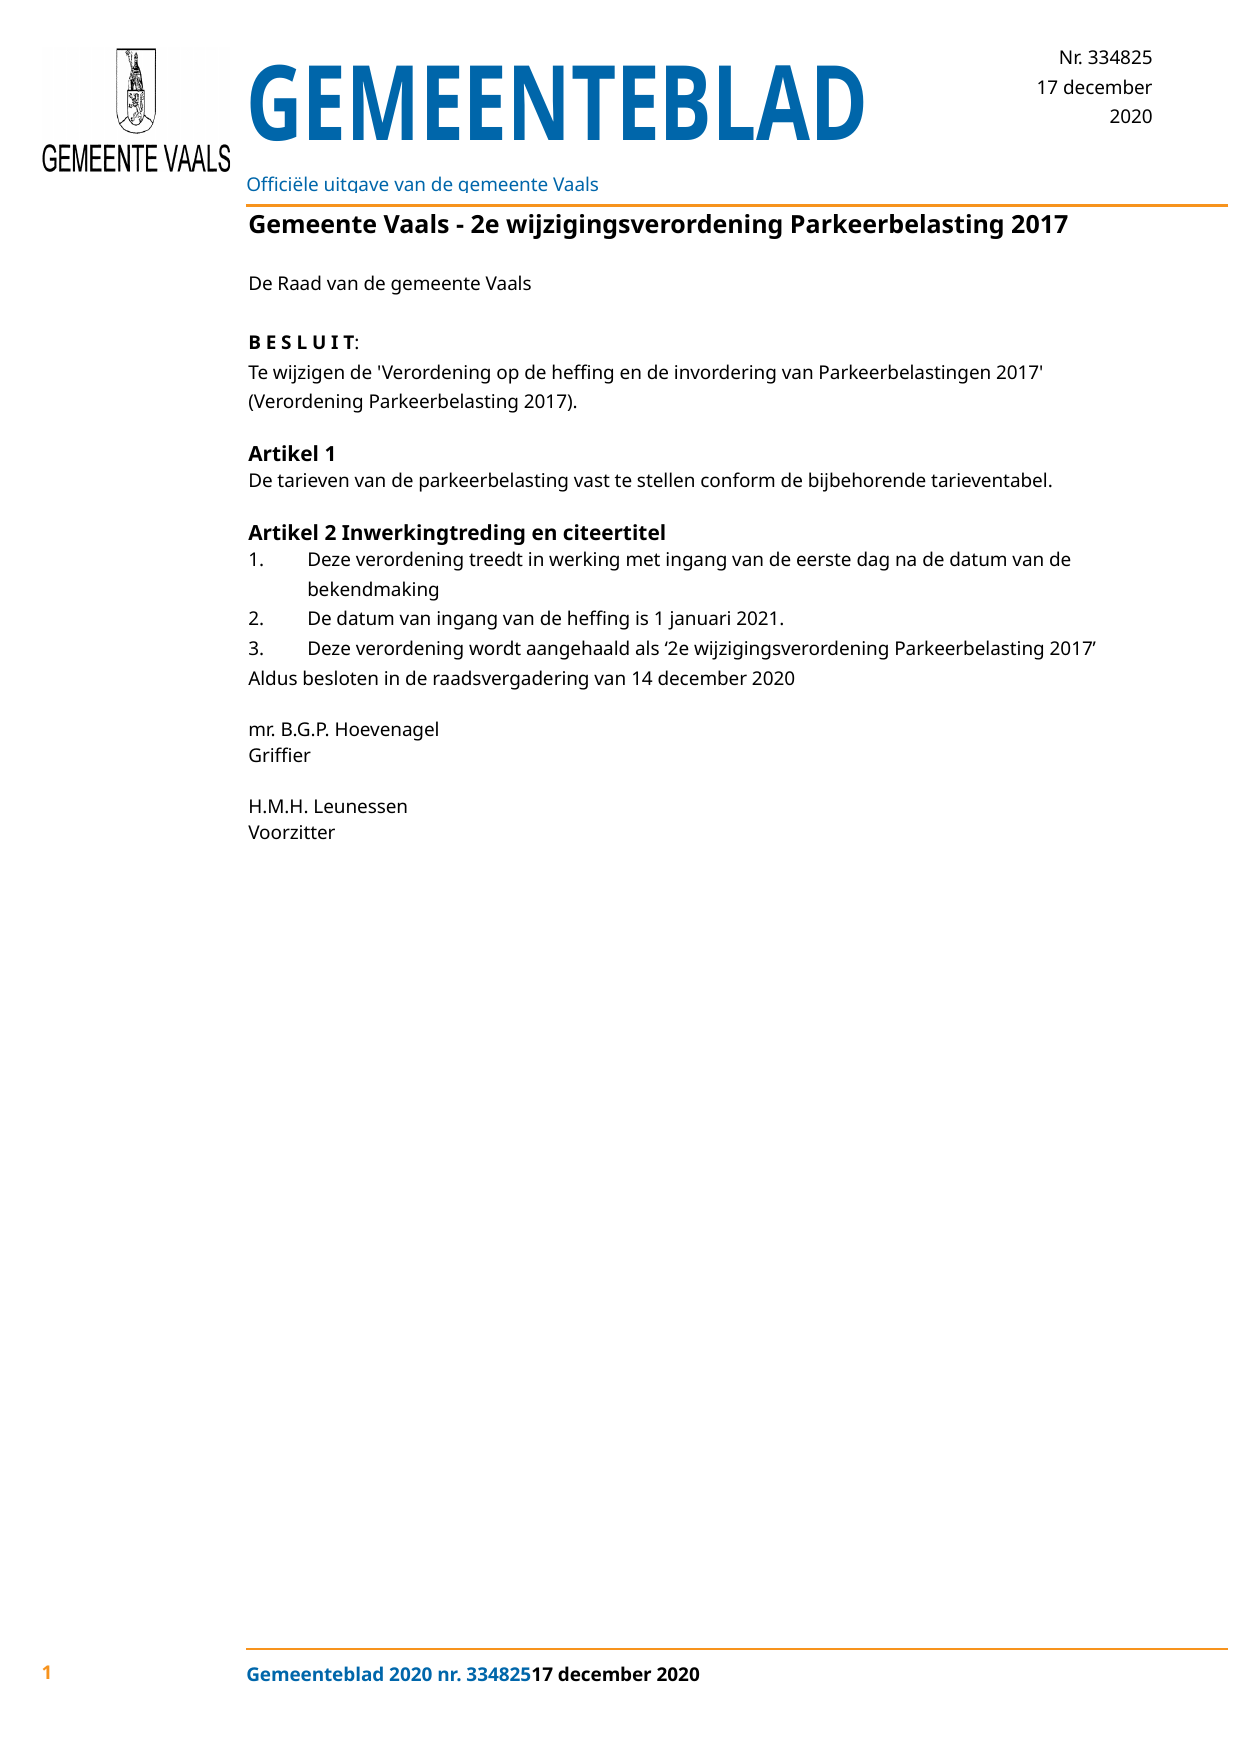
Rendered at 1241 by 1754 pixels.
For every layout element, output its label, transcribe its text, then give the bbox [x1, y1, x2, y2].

text De Raad van de gemeente Vaals [248, 270, 1152, 296]
text mr. B.G.P. Hoevenagel [248, 716, 1152, 742]
text De tarieven van de parkeerbelasting vast te stellen conform de bijbehorende tarieventabel. [248, 467, 1152, 493]
text Voorzitter [248, 819, 1152, 845]
picture [41, 47, 231, 172]
list De datum van ingang van de heffing is 1 januari 2021. [248, 606, 1152, 631]
text Te wijzigen de 'Verordening op de heffing en de invordering van Parkeerbelastingen 2017' [248, 359, 1152, 385]
text Gemeente Vaals - 2e wijzigingsverordening Parkeerbelasting 2017 [248, 207, 1152, 241]
text Aldus besloten in de raadsvergadering van 14 december 2020 [248, 665, 1152, 690]
text (Verordening Parkeerbelasting 2017). [248, 389, 1152, 414]
text Artikel 1 [248, 439, 1152, 467]
text H.M.H. Leunessen [248, 793, 1152, 819]
text Griffier [248, 742, 1152, 768]
text B E S L U I T: [248, 329, 1152, 355]
list Deze verordening wordt aangehaald als ‘2e wijzigingsverordening Parkeerbelasting 2017’ [248, 635, 1152, 661]
text Artikel 2 Inwerkingtreding en citeertitel [248, 518, 1152, 546]
list Deze verordening treedt in werking met ingang van de eerste dag na de datum van de bekendmaking [248, 546, 1152, 602]
